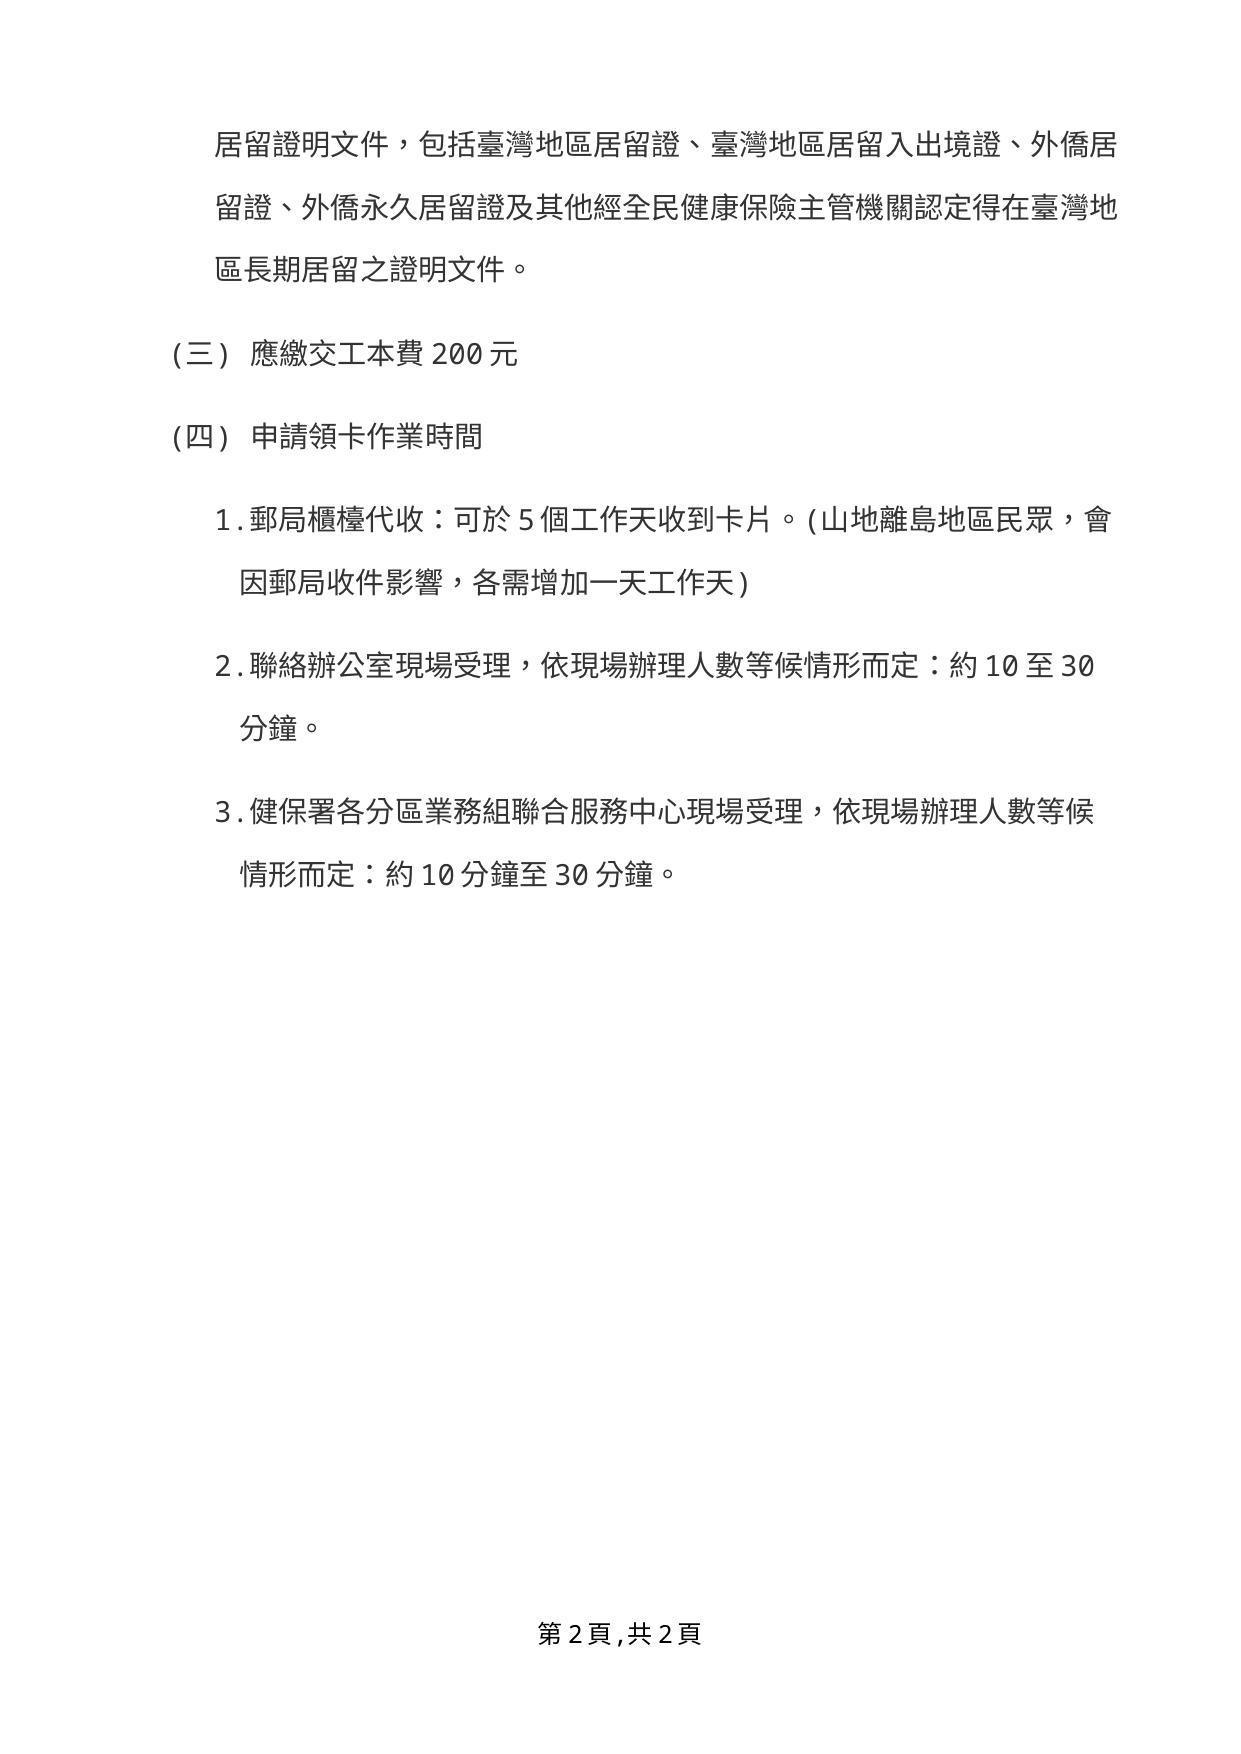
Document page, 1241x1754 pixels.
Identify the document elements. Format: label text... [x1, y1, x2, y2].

text 居留證明文件，包括臺灣地區居留證、臺灣地區居留入出境證、外僑居留證、外僑永久居留證及其他經全民健康保險主管機關認定得在臺灣地區長期居留之證明文件。 [168, 101, 1122, 289]
text 2.聯絡辦公室現場受理，依現場辦理人數等候情形而定：約10至30分鐘。 [214, 622, 1122, 747]
text (四) 申請領卡作業時間 [168, 393, 1122, 456]
text (三) 應繳交工本費200元 [168, 310, 1122, 372]
text 3.健保署各分區業務組聯合服務中心現場受理，依現場辦理人數等候情形而定：約10分鐘至30分鐘。 [214, 768, 1122, 893]
text 1.郵局櫃檯代收：可於5個工作天收到卡片。(山地離島地區民眾，會因郵局收件影響，各需增加一天工作天) [214, 476, 1122, 601]
